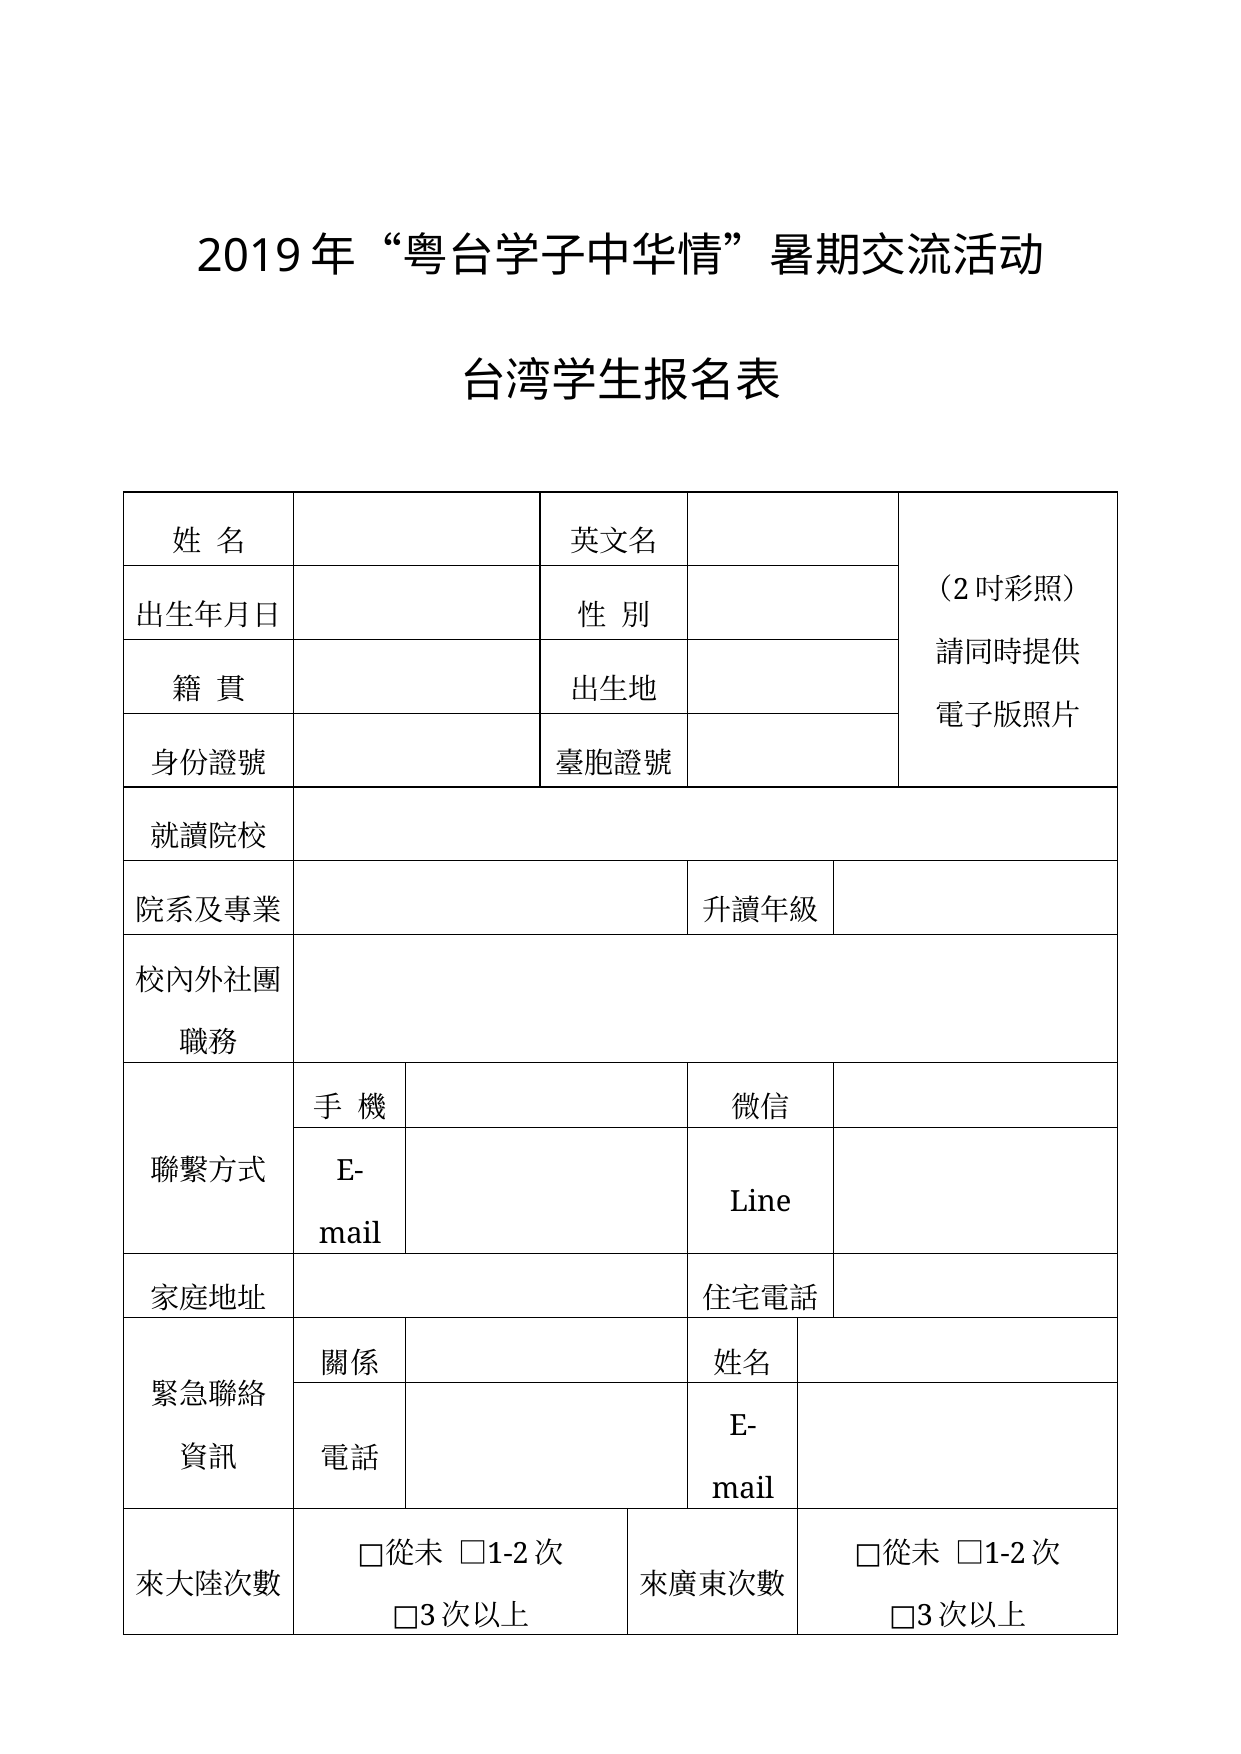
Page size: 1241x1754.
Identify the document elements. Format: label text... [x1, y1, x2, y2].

table_cell 臺胞證號 [541, 714, 687, 786]
table_cell 校內外社團 職務 [124, 935, 293, 1062]
table_cell [294, 935, 1117, 1062]
table_cell [406, 1128, 687, 1253]
table_cell [294, 714, 539, 786]
table_cell 姓名 [688, 1318, 797, 1382]
table_cell 出生地 [541, 640, 687, 713]
table_cell 身份證號 [124, 714, 293, 786]
table_cell 來廣東次數 [628, 1509, 797, 1634]
table_cell 就讀院校 [124, 788, 293, 860]
table_cell [834, 1254, 1117, 1317]
table_cell 籍 貫 [124, 640, 293, 713]
table_cell 關係 [294, 1318, 405, 1382]
table_cell 升讀年級 [688, 861, 833, 934]
text 台湾学生报名表 [118, 304, 1122, 429]
table_cell [834, 1063, 1117, 1127]
table_cell Line [688, 1128, 833, 1253]
table_cell E-mail [688, 1383, 797, 1508]
table_cell [294, 1254, 687, 1317]
table_cell [294, 788, 1117, 860]
table_header [294, 493, 539, 565]
table_cell [294, 566, 539, 639]
table_cell 手 機 [294, 1063, 405, 1127]
table_cell [688, 640, 898, 713]
table_cell [406, 1063, 687, 1127]
table_cell 家庭地址 [124, 1254, 293, 1317]
table_cell [294, 861, 687, 934]
table_header 姓 名 [124, 493, 293, 565]
table_cell 性 別 [541, 566, 687, 639]
table_cell E-mail [294, 1128, 405, 1253]
text 2019年“粤台学子中华情”暑期交流活动 [118, 179, 1122, 304]
table_cell □從未 □1-2次 □3次以上 [294, 1509, 627, 1634]
table_header 英文名 [541, 493, 687, 565]
table_cell [834, 1128, 1117, 1253]
table_cell [406, 1318, 687, 1382]
table_cell 聯繫方式 [124, 1063, 293, 1253]
table_cell [406, 1383, 687, 1508]
table_cell [688, 566, 898, 639]
table_cell 來大陸次數 [124, 1509, 293, 1634]
table_cell [798, 1383, 1117, 1508]
table_cell [834, 861, 1117, 934]
table_cell [294, 640, 539, 713]
table_cell 院系及專業 [124, 861, 293, 934]
table_cell 出生年月日 [124, 566, 293, 639]
table_header [688, 493, 898, 565]
table_cell 緊急聯絡 資訊 [124, 1318, 293, 1508]
table_cell □從未 □1-2次 □3次以上 [798, 1509, 1117, 1634]
table_cell [798, 1318, 1117, 1382]
table_cell 住宅電話 [688, 1254, 833, 1317]
table_header （2吋彩照） 請同時提供 電子版照片 [899, 493, 1117, 786]
table_cell 微信 [688, 1063, 833, 1127]
table_cell [688, 714, 898, 786]
table_cell 電話 [294, 1383, 405, 1508]
